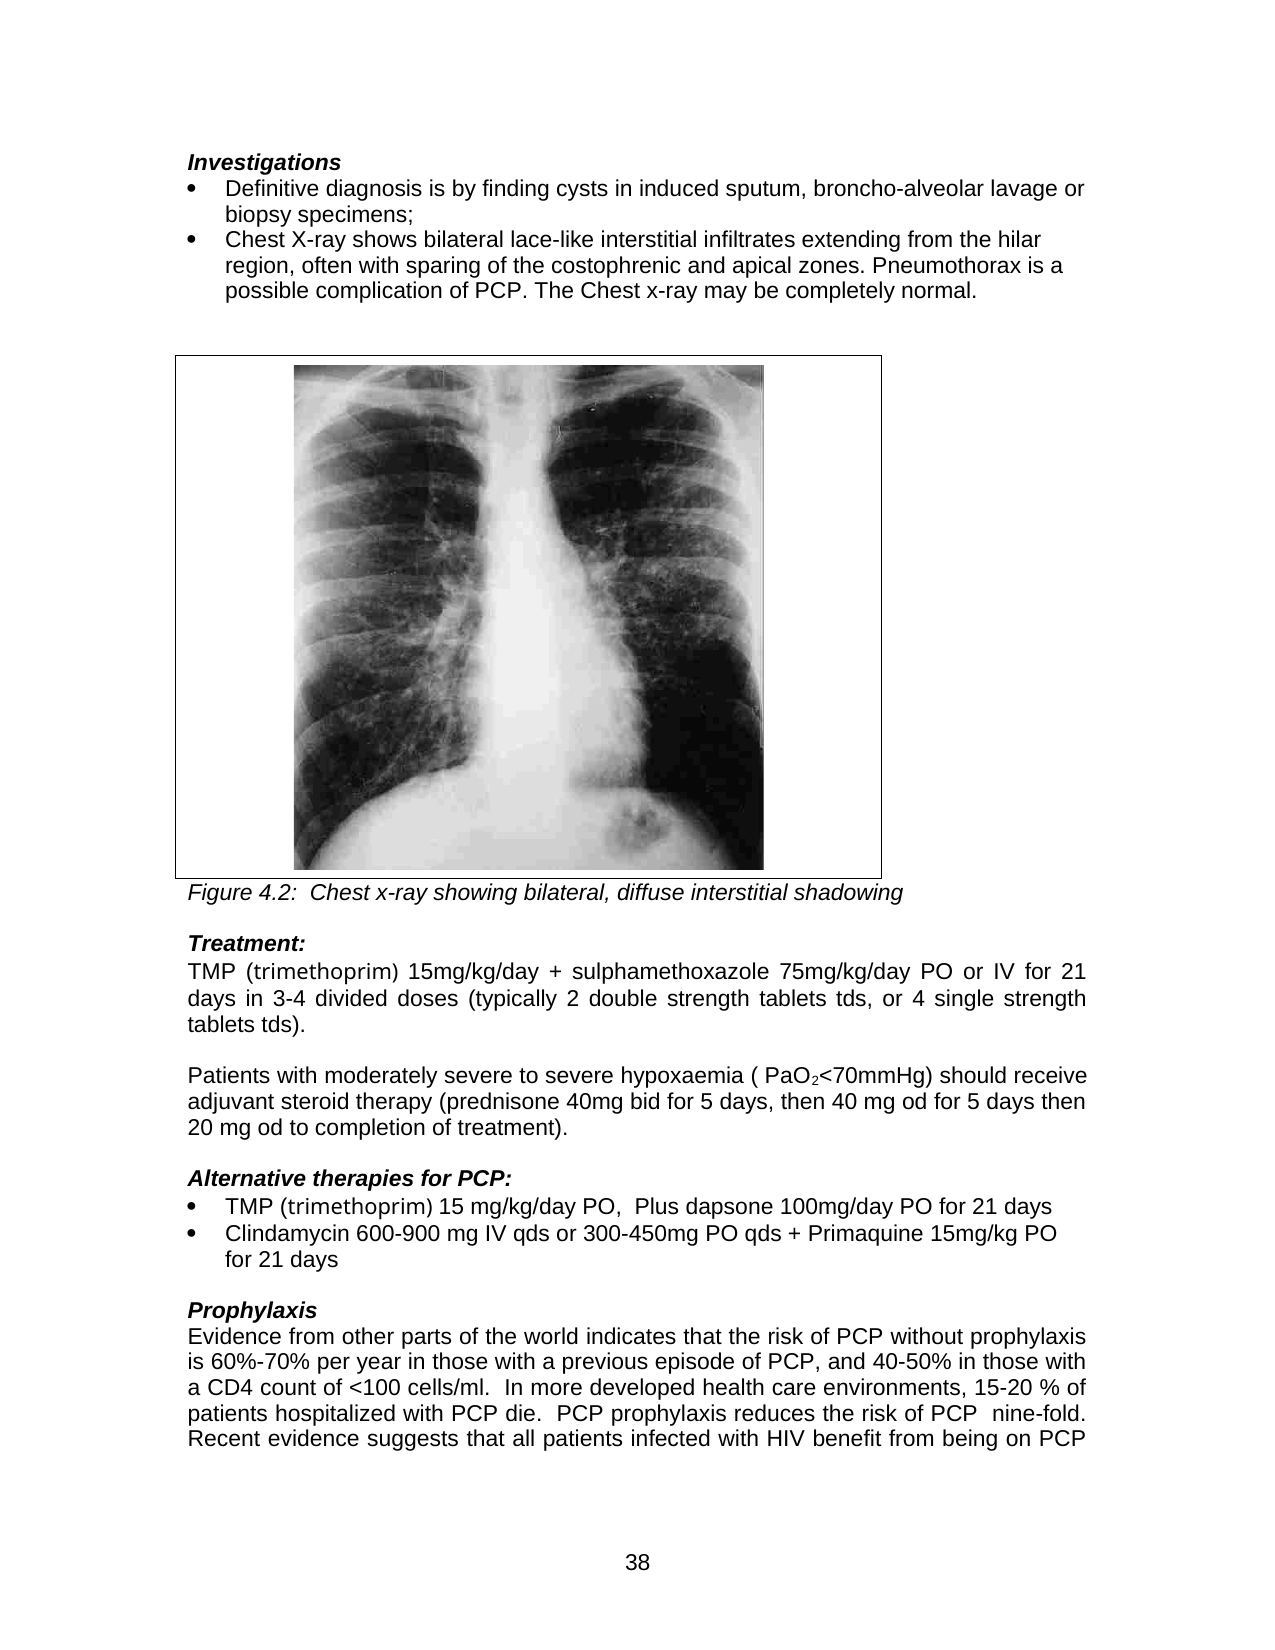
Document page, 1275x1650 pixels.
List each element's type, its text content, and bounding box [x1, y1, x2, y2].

list TMP (trimethoprim) 15 mg/kg/day PO, Plus dapsone 100mg/day PO for 21 days [187, 1191, 1087, 1221]
text Figure 4.2: Chest x-ray showing bilateral, diffuse interstitial shadowing [187, 879, 1087, 905]
text Treatment: [187, 931, 1087, 956]
picture [293, 365, 764, 870]
text Alternative therapies for PCP: [187, 1165, 1087, 1191]
list Chest X-ray shows bilateral lace-like interstitial infiltrates extending from the hilar region, often with sparing of the costophrenic and apical zones. Pneumothorax is a possible complication of PCP. The Chest x-ray may be completely normal. [187, 227, 1087, 304]
table_header [176, 356, 881, 878]
text Evidence from other parts of the world indicates that the risk of PCP without prophylaxis is 60%-70% per year in those with a previous episode of PCP, and 40-50% in those with a CD4 count of <100 cells/ml. In more developed health care environments, 15-20 % of patients hospitalized with PCP die. PCP prophylaxis reduces the risk of PCP nine-fold. Recent evidence suggests that all patients infected with HIV benefit from being on PCP [187, 1323, 1087, 1451]
list Clindamycin 600-900 mg IV qds or 300-450mg PO qds + Primaquine 15mg/kg PO for 21 days [187, 1221, 1087, 1272]
text Patients with moderately severe to severe hypoxaemia ( PaO2<70mmHg) should receive adjuvant steroid therapy (prednisone 40mg bid for 5 days, then 40 mg od for 5 days then 20 mg od to completion of treatment). [187, 1063, 1087, 1140]
text Investigations [187, 150, 1087, 176]
text Prophylaxis [187, 1298, 1087, 1323]
text TMP (trimethoprim) 15mg/kg/day + sulphamethoxazole 75mg/kg/day PO or IV for 21 days in 3-4 divided doses (typically 2 double strength tablets tds, or 4 single strength tablets tds). [187, 956, 1087, 1037]
list Definitive diagnosis is by finding cysts in induced sputum, broncho-alveolar lavage or biopsy specimens; [187, 176, 1087, 227]
